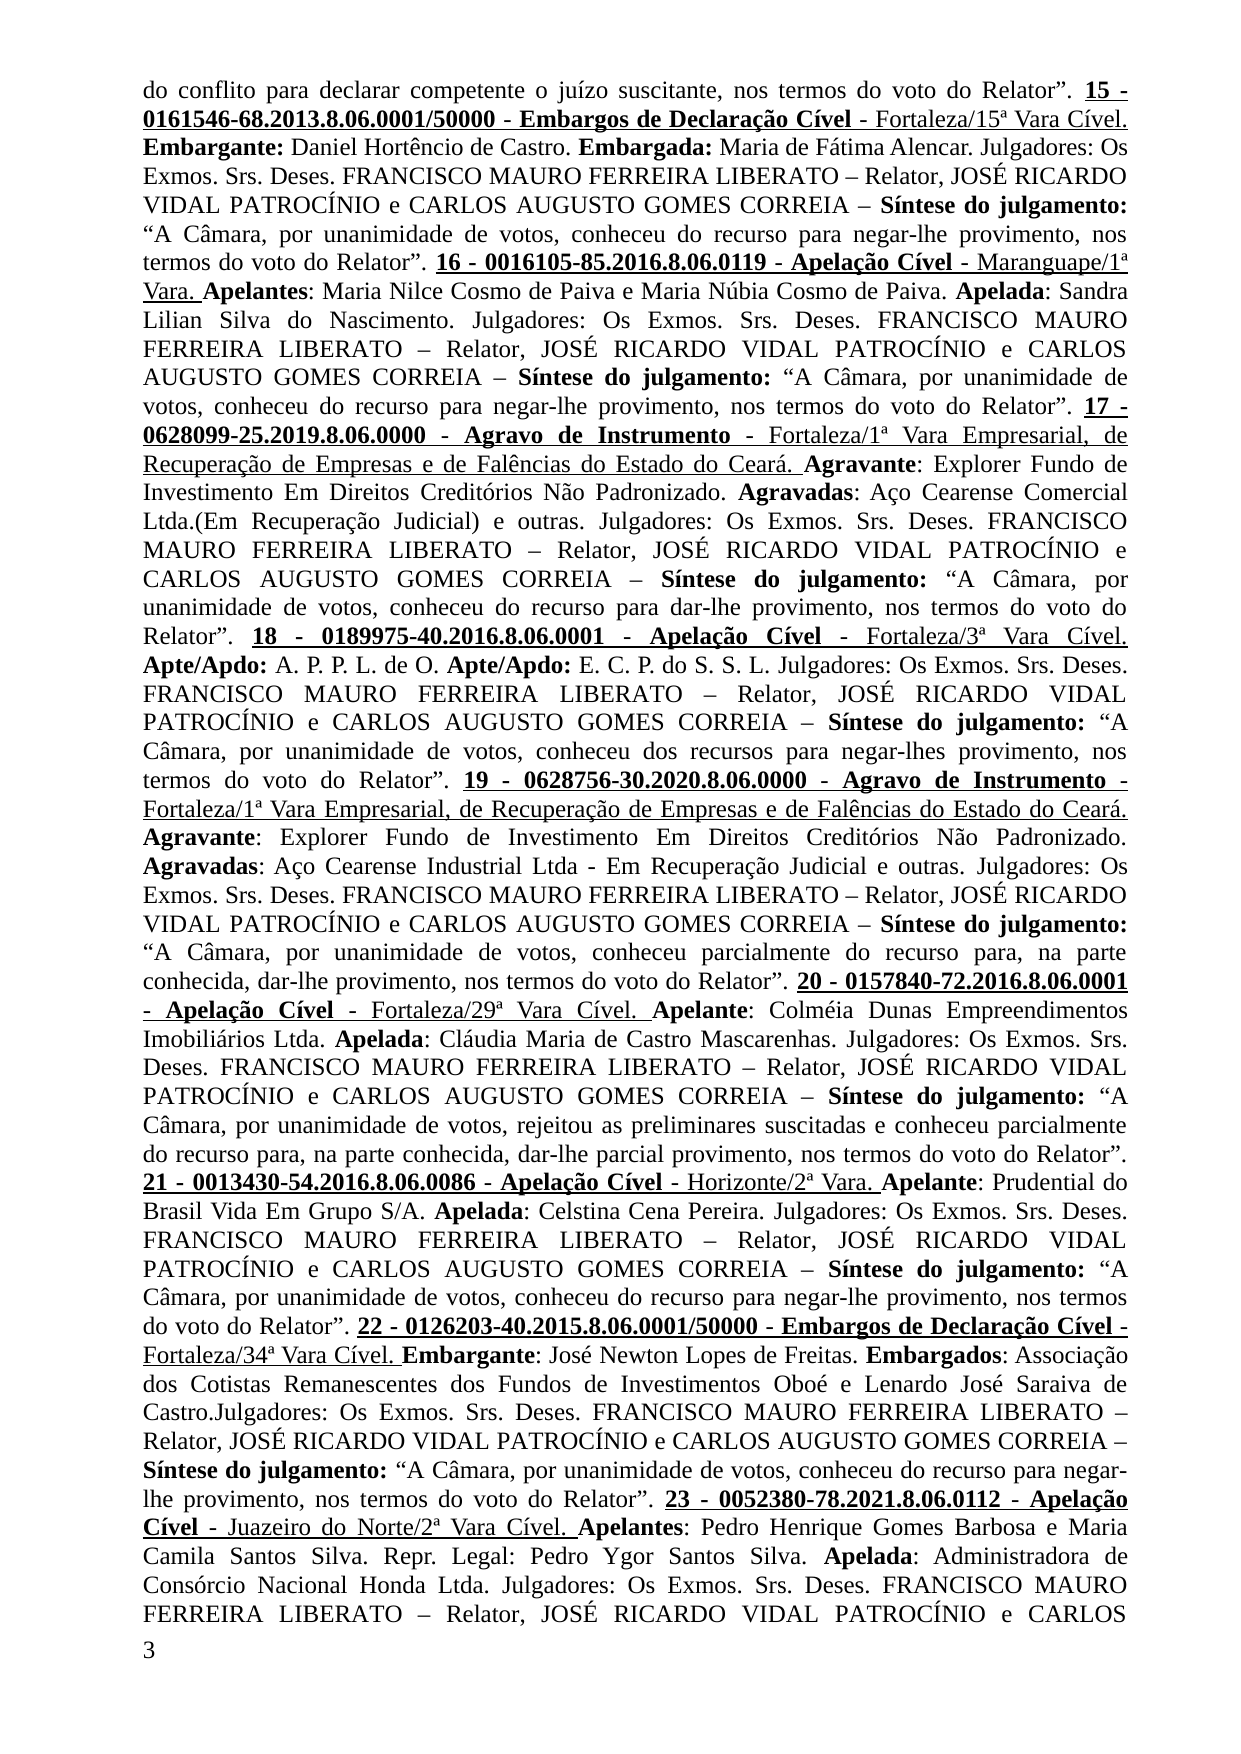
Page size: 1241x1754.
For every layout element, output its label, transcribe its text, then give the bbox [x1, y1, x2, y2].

text Recuperação de Empresas e de Falências do Estado do Ceará. Agravante: Explorer Fundo de Investimento Em Direitos Creditórios Não Padronizado. Agravadas: Aço Cearense Comercial Ltda.(Em Recuperação Judicial) e outras. Julgadores: Os Exmos. Srs. Deses. FRANCISCO MAURO FERREIRA LIBERATO – Relator, JOSÉ RICARDO VIDAL PATROCÍNIO e CARLOS AUGUSTO GOMES CORREIA – Síntese do julgamento: “A Câmara, por unanimidade de votos, conheceu do recurso para dar-lhe provimento, nos termos do voto do Relator”. 18 - 0189975-40.2016.8.06.0001 - Apelação Cível - Fortaleza/3ª Vara Cível. Apte/Apdo: A. P. P. L. de O. Apte/Apdo: E. C. P. do S. S. L. Julgadores: Os Exmos. Srs. Deses. FRANCISCO MAURO FERREIRA LIBERATO – Relator, JOSÉ RICARDO VIDAL PATROCÍNIO e CARLOS AUGUSTO GOMES CORREIA – Síntese do julgamento: “A Câmara, por unanimidade de votos, conheceu dos recursos para negar-lhes provimento, nos termos do voto do Relator”. 19 - 0628756-30.2020.8.06.0000 - Agravo de Instrumento - Fortaleza/1ª Vara Empresarial, de Recuperação de Empresas e de Falências do Estado do Ceará. [143, 446, 1128, 819]
text do conflito para declarar competente o juízo suscitante, nos termos do voto do Relator”. 15 - 0161546-68.2013.8.06.0001/50000 - Embargos de Declaração Cível - Fortaleza/15ª Vara Cível. [143, 75, 1128, 129]
text Agravante: Explorer Fundo de Investimento Em Direitos Creditórios Não Padronizado. Agravadas: Aço Cearense Industrial Ltda - Em Recuperação Judicial e outras. Julgadores: Os Exmos. Srs. Deses. FRANCISCO MAURO FERREIRA LIBERATO – Relator, JOSÉ RICARDO VIDAL PATROCÍNIO e CARLOS AUGUSTO GOMES CORREIA – Síntese do julgamento: “A Câmara, por unanimidade de votos, conheceu parcialmente do recurso para, na parte conhecida, dar-lhe provimento, nos termos do voto do Relator”. 20 - 0157840-72.2016.8.06.0001 - Apelação Cível - Fortaleza/29ª Vara Cível. Apelante: Colméia Dunas Empreendimentos Imobiliários Ltda. Apelada: Cláudia Maria de Castro Mascarenhas. Julgadores: Os Exmos. Srs. Deses. FRANCISCO MAURO FERREIRA LIBERATO – Relator, JOSÉ RICARDO VIDAL PATROCÍNIO e CARLOS AUGUSTO GOMES CORREIA – Síntese do julgamento: “A Câmara, por unanimidade de votos, rejeitou as preliminares suscitadas e conheceu parcialmente do recurso para, na parte conhecida, dar-lhe parcial provimento, nos termos do voto do Relator”. 21 - 0013430-54.2016.8.06.0086 - Apelação Cível - Horizonte/2ª Vara. Apelante: Prudential do Brasil Vida Em Grupo S/A. Apelada: Celstina Cena Pereira. Julgadores: Os Exmos. Srs. Deses. FRANCISCO MAURO FERREIRA LIBERATO – Relator, JOSÉ RICARDO VIDAL PATROCÍNIO e CARLOS AUGUSTO GOMES CORREIA – Síntese do julgamento: “A Câmara, por unanimidade de votos, conheceu do recurso para negar-lhe provimento, nos termos do voto do Relator”. 22 - 0126203-40.2015.8.06.0001/50000 - Embargos de Declaração Cível - Fortaleza/34ª Vara Cível. Embargante: José Newton Lopes de Freitas. Embargados: Associação dos Cotistas Remanescentes dos Fundos de Investimentos Oboé e Lenardo José Saraiva de Castro.Julgadores: Os Exmos. Srs. Deses. FRANCISCO MAURO FERREIRA LIBERATO – Relator, JOSÉ RICARDO VIDAL PATROCÍNIO e CARLOS AUGUSTO GOMES CORREIA – Síntese do julgamento: “A Câmara, por unanimidade de votos, conheceu do recurso para negar-lhe provimento, nos termos do voto do Relator”. 23 - 0052380-78.2021.8.06.0112 - Apelação Cível - Juazeiro do Norte/2ª Vara Cível. Apelantes: Pedro Henrique Gomes Barbosa e Maria Camila Santos Silva. Repr. Legal: Pedro Ygor Santos Silva. Apelada: Administradora de Consórcio Nacional Honda Ltda. Julgadores: Os Exmos. Srs. Deses. FRANCISCO MAURO FERREIRA LIBERATO – Relator, JOSÉ RICARDO VIDAL PATROCÍNIO e CARLOS [143, 820, 1128, 1627]
text Embargante: Daniel Hortêncio de Castro. Embargada: Maria de Fátima Alencar. Julgadores: Os Exmos. Srs. Deses. FRANCISCO MAURO FERREIRA LIBERATO – Relator, JOSÉ RICARDO VIDAL PATROCÍNIO e CARLOS AUGUSTO GOMES CORREIA – Síntese do julgamento: “A Câmara, por unanimidade de votos, conheceu do recurso para negar-lhe provimento, nos termos do voto do Relator”. 16 - 0016105-85.2016.8.06.0119 - Apelação Cível - Maranguape/1ª Vara. Apelantes: Maria Nilce Cosmo de Paiva e Maria Núbia Cosmo de Paiva. Apelada: Sandra Lilian Silva do Nascimento. Julgadores: Os Exmos. Srs. Deses. FRANCISCO MAURO FERREIRA LIBERATO – Relator, JOSÉ RICARDO VIDAL PATROCÍNIO e CARLOS AUGUSTO GOMES CORREIA – Síntese do julgamento: “A Câmara, por unanimidade de votos, conheceu do recurso para negar-lhe provimento, nos termos do voto do Relator”. 17 - 0628099-25.2019.8.06.0000 - Agravo de Instrumento - Fortaleza/1ª Vara Empresarial, de [143, 130, 1128, 445]
